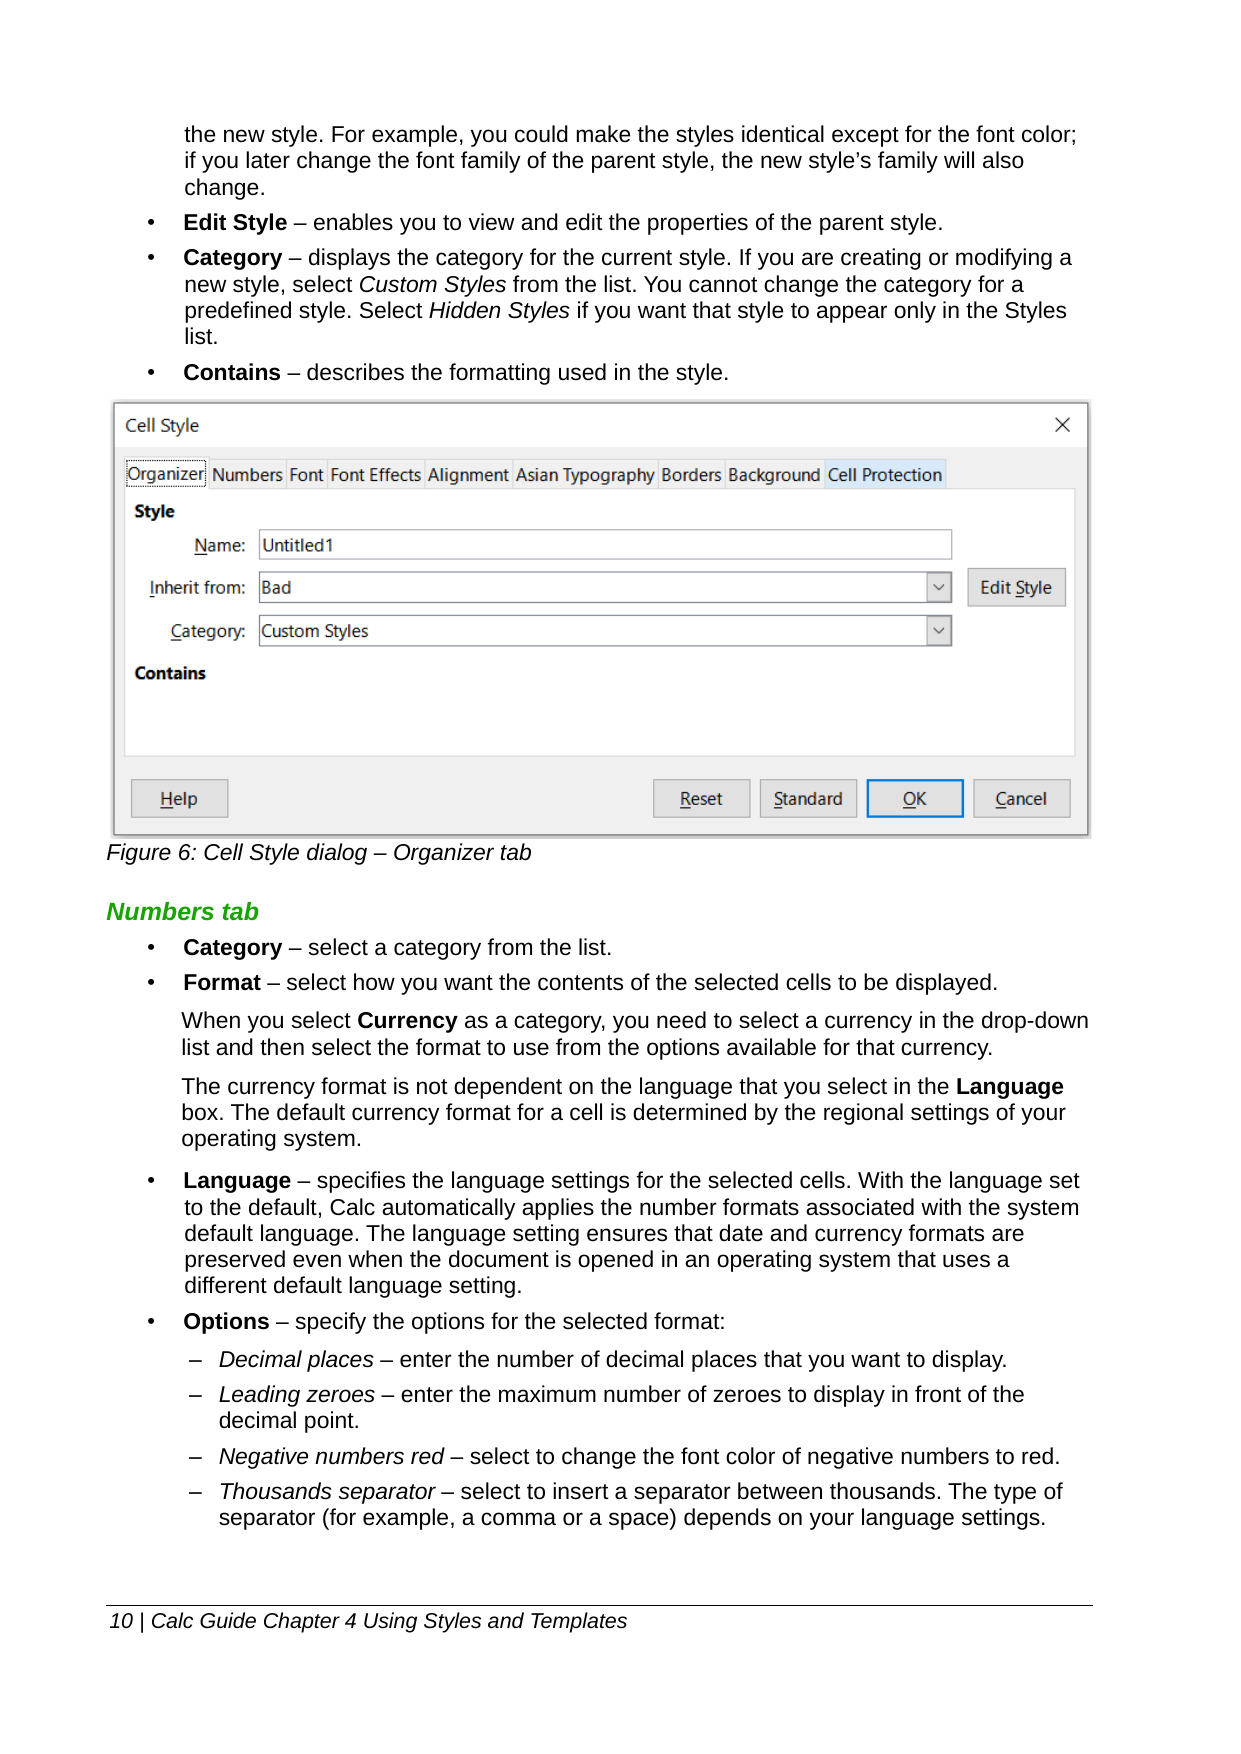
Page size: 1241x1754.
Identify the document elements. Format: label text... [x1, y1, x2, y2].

list Edit Style – enables you to view and edit the properties of the parent style. [144, 206, 1093, 235]
text When you select Currency as a category, you need to select a currency in the drop-down list and then select the format to use from the options available for that currency. [181, 1007, 1093, 1060]
picture [110, 399, 1092, 839]
list Category – displays the category for the current style. If you are creating or modifying a new style, select Custom Styles from the list. You cannot change the category for a predefined style. Select Hidden Styles if you want that style to appear only in the Styles list. [144, 241, 1093, 349]
list Leading zeroes – enter the maximum number of zeroes to display in front of the decimal point. [189, 1381, 1093, 1434]
subtitle Numbers tab [106, 896, 1093, 925]
list Negative numbers red – select to change the font color of negative numbers to red. [189, 1443, 1093, 1469]
list Contains – describes the formatting used in the style. [144, 356, 1093, 388]
list the new style. For example, you could make the styles identical except for the font color; if you later change the font family of the parent style, the new style’s family will also change. [144, 118, 1093, 200]
list Thousands separator – select to insert a separator between thousands. The type of separator (for example, a comma or a space) depends on your language settings. [189, 1478, 1093, 1531]
list Category – select a category from the list. [144, 931, 1093, 960]
list Options – specify the options for the selected format: [144, 1305, 1093, 1337]
list Language – specifies the language settings for the selected cells. With the language set to the default, Calc automatically applies the number formats associated with the system default language. The language setting ensures that date and currency formats are preserved even when the document is opened in an operating system that uses a different default language setting. [144, 1164, 1093, 1299]
list Format – select how you want the contents of the selected cells to be displayed. [144, 966, 1093, 998]
list Decimal places – enter the number of decimal places that you want to display. [189, 1346, 1093, 1372]
text Figure 6: Cell Style dialog – Organizer tab [106, 400, 1095, 865]
text The currency format is not dependent on the language that you select in the Language box. The default currency format for a cell is determined by the regional settings of your operating system. [181, 1073, 1093, 1152]
